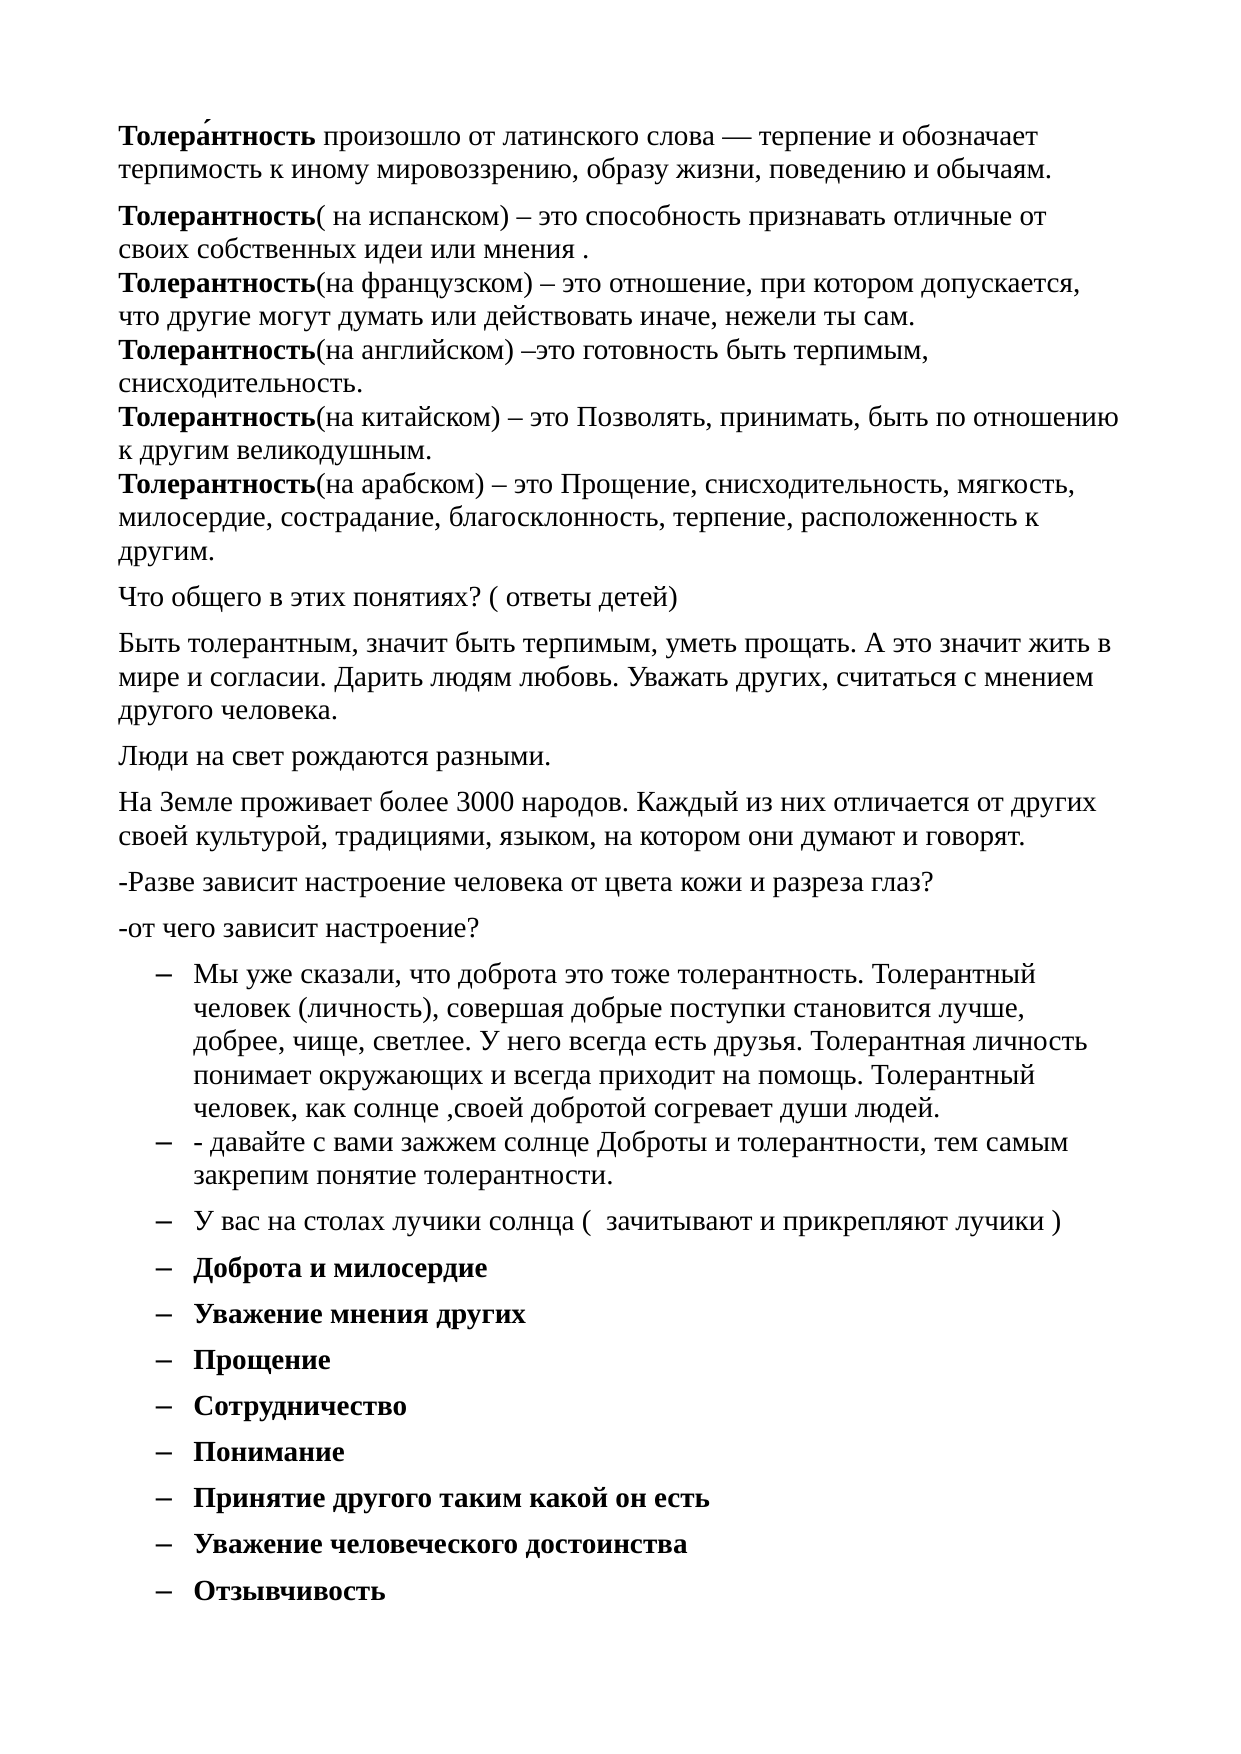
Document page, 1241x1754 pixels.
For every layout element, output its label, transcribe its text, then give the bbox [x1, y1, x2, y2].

list Отзывчивость [156, 1573, 1122, 1606]
list Уважение мнения других [156, 1296, 1122, 1329]
list Понимание [156, 1434, 1122, 1468]
list - давайте с вами зажжем солнце Доброты и толерантности, тем самым закрепим понятие толерантности. [156, 1124, 1122, 1191]
list У вас на столах лучики солнца ( зачитывают и прикрепляют лучики ) [156, 1203, 1122, 1237]
text Толера́нтность произошло от латинского слова — терпение и обозначает терпимость к иному мировоззрению, образу жизни, поведению и обычаям. [118, 118, 1122, 185]
text Быть толерантным, значит быть терпимым, уметь прощать. А это значит жить в мире и согласии. Дарить людям любовь. Уважать других, считаться с мнением другого человека. [118, 625, 1122, 726]
text Что общего в этих понятиях? ( ответы детей) [118, 579, 1122, 613]
text Люди на свет рождаются разными. [118, 738, 1122, 772]
list Сотрудничество [156, 1388, 1122, 1422]
list Прощение [156, 1342, 1122, 1376]
list Мы уже сказали, что доброта это тоже толерантность. Толерантный человек (личность), совершая добрые поступки становится лучше, добрее, чище, светлее. У него всегда есть друзья. Толерантная личность понимает окружающих и всегда приходит на помощь. Толерантный человек, как солнце ,своей добротой согревает души людей. [156, 956, 1122, 1124]
text На Земле проживает более 3000 народов. Каждый из них отличается от других своей культурой, традициями, языком, на котором они думают и говорят. [118, 784, 1122, 851]
text Толерантность( на испанском) – это способность признавать отличные от своих собственных идеи или мнения . Толерантность(на французском) – это отношение, при котором допускается, что другие могут думать или действовать иначе, нежели ты сам. Толерантность(на английском) –это готовность быть терпимым, снисходительность. Толерантность(на китайском) – это Позволять, принимать, быть по отношению к другим великодушным. Толерантность(на арабском) – это Прощение, снисходительность, мягкость, милосердие, сострадание, благосклонность, терпение, расположенность к другим. [118, 198, 1122, 567]
list Уважение человеческого достоинства [156, 1527, 1122, 1560]
list Принятие другого таким какой он есть [156, 1480, 1122, 1514]
list -Разве зависит настроение человека от цвета кожи и разреза глаз? [118, 864, 1122, 897]
list -от чего зависит настроение? [118, 910, 1122, 943]
list Доброта и милосердие [156, 1250, 1122, 1283]
